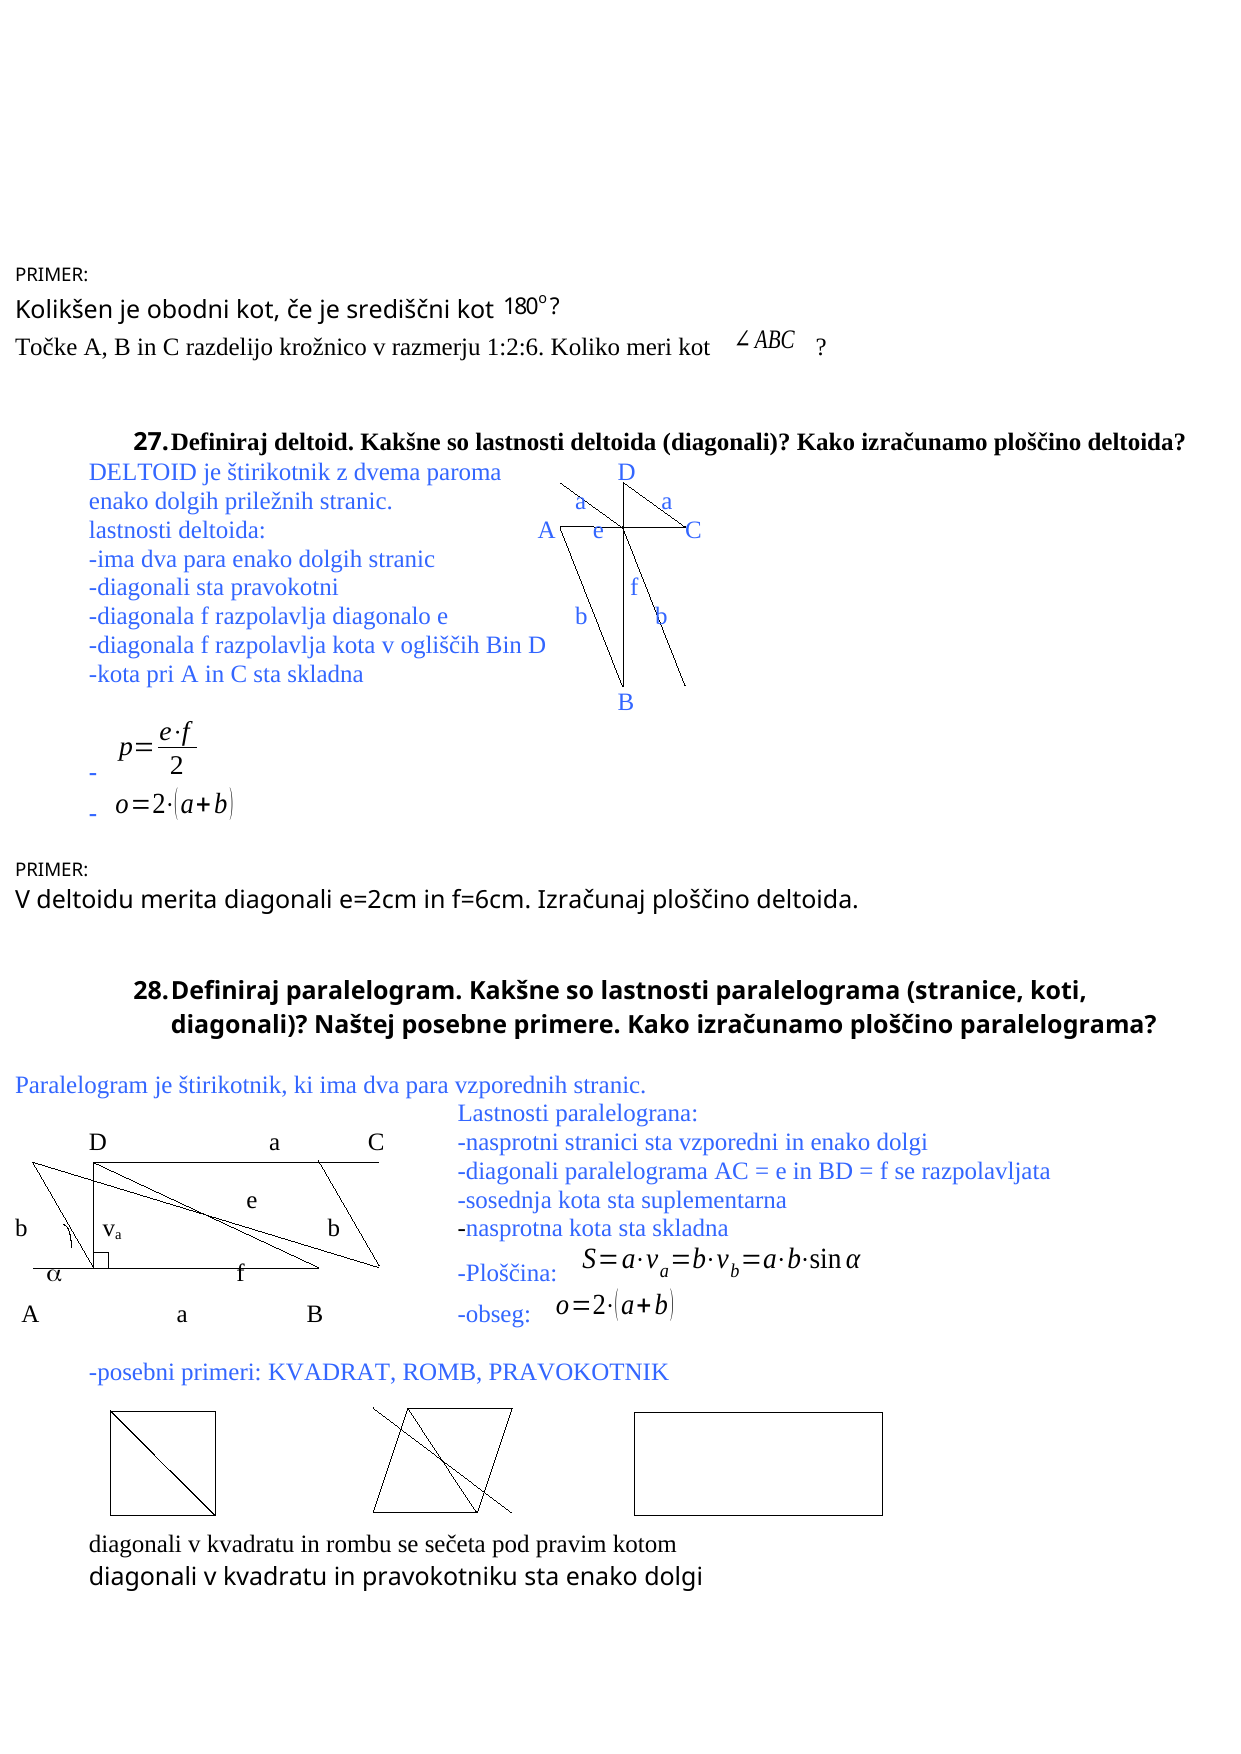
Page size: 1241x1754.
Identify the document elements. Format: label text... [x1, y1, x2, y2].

text - [15, 786, 1226, 827]
text -ima dva para enako dolgih stranic [89, 544, 1240, 572]
text B [89, 687, 1240, 716]
text lastnosti deltoida: A e C [89, 515, 1240, 544]
text diagonali v kvadratu in rombu se sečeta pod pravim kotom [89, 1529, 1240, 1558]
text diagonali v kvadratu in pravokotniku sta enako dolgi [15, 1558, 1226, 1592]
text D a C -nasprotni stranici sta vzporedni in enako dolgi [15, 1127, 1226, 1156]
text DELTOID je štirikotnik z dvema paroma D [15, 457, 1240, 486]
text Točke A, B in C razdelijo krožnico v razmerju 1:2:6. Koliko meri kot ? [15, 326, 1226, 361]
text V deltoidu merita diagonali e=2cm in f=6cm. Izračunaj ploščino deltoida. [15, 881, 1226, 915]
text -diagonala f razpolavlja diagonalo e b b [89, 601, 1240, 630]
text Lastnosti paralelograna: [15, 1098, 1240, 1127]
text enako dolgih priležnih stranic. a a [89, 486, 1240, 515]
text -kota pri A in C sta skladna [89, 659, 1240, 687]
text b va b -nasprotna kota sta skladna [15, 1213, 1226, 1242]
text -diagonali paralelograma AC = e in BD = f se razpolavljata [15, 1156, 1226, 1185]
text e -sosednja kota sta suplementarna [15, 1185, 1226, 1213]
subtitle Kolikšen je obodni kot, če je središčni kot [15, 287, 1226, 326]
text PRIMER: [15, 261, 1226, 287]
text -diagonala f razpolavlja kota v ogliščih Bin D [89, 630, 1240, 659]
text Paralelogram je štirikotnik, ki ima dva para vzporednih stranic. [15, 1070, 1240, 1098]
text A a B -obseg: [15, 1287, 1226, 1328]
text PRIMER: [15, 856, 1226, 881]
text - [15, 716, 1226, 786]
text -diagonali sta pravokotni f [89, 572, 1240, 601]
text -posebni primeri: KVADRAT, ROMB, PRAVOKOTNIK [89, 1357, 1240, 1386]
list Definiraj deltoid. Kakšne so lastnosti deltoida (diagonali)? Kako izračunamo ploščino deltoida? [133, 423, 1226, 457]
list Definiraj paralelogram. Kakšne so lastnosti paralelograma (stranice, koti, diagonali)? Naštej posebne primere. Kako izračunamo ploščino paralelograma? [133, 973, 1226, 1041]
text  f -Ploščina: [15, 1242, 1226, 1287]
